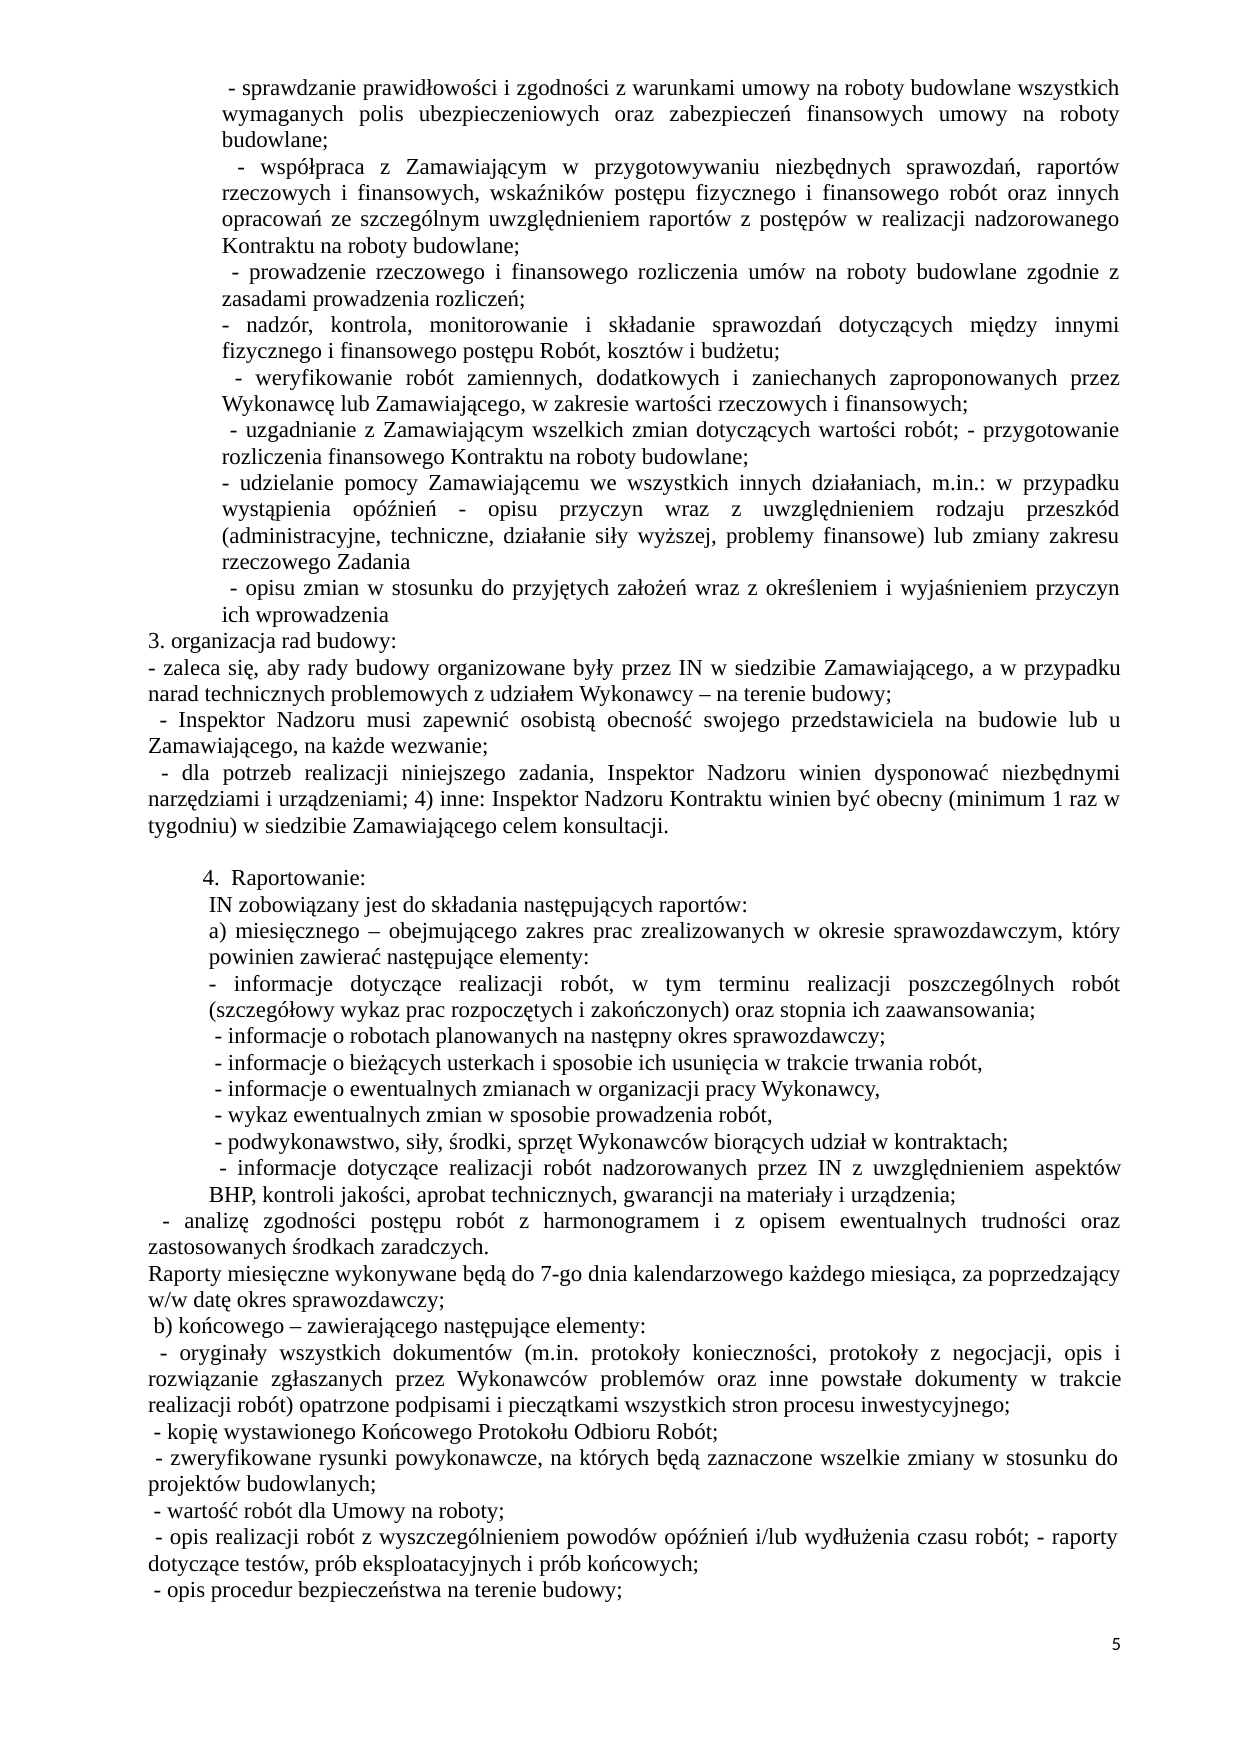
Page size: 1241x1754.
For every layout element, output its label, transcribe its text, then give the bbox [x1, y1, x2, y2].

list - weryfikowanie robót zamiennych, dodatkowych i zaniechanych zaproponowanych przez Wykonawcę lub Zamawiającego, w zakresie wartości rzeczowych i finansowych; [222, 364, 1121, 416]
list - sprawdzanie prawidłowości i zgodności z warunkami umowy na roboty budowlane wszystkich wymaganych polis ubezpieczeniowych oraz zabezpieczeń finansowych umowy na roboty budowlane; [222, 74, 1121, 153]
text 4. Raportowanie: [202, 864, 1121, 891]
text - kopię wystawionego Końcowego Protokołu Odbioru Robót; [148, 1418, 1122, 1444]
text - opis procedur bezpieczeństwa na terenie budowy; [148, 1576, 1119, 1602]
text - informacje dotyczące realizacji robót nadzorowanych przez IN z uwzględnieniem aspektów BHP, kontroli jakości, aprobat technicznych, gwarancji na materiały i urządzenia; [209, 1154, 1122, 1207]
text - oryginały wszystkich dokumentów (m.in. protokoły konieczności, protokoły z negocjacji, opis i rozwiązanie zgłaszanych przez Wykonawców problemów oraz inne powstałe dokumenty w trakcie realizacji robót) opatrzone podpisami i pieczątkami wszystkich stron procesu inwestycyjnego; [148, 1339, 1122, 1418]
text - opis realizacji robót z wyszczególnieniem powodów opóźnień i/lub wydłużenia czasu robót; - raporty dotyczące testów, prób eksploatacyjnych i prób końcowych; [148, 1523, 1119, 1576]
text 3. organizacja rad budowy: [148, 627, 563, 653]
text - informacje o robotach planowanych na następny okres sprawozdawczy; [209, 1022, 1122, 1049]
text - wykaz ewentualnych zmian w sposobie prowadzenia robót, [209, 1102, 1122, 1128]
list - nadzór, kontrola, monitorowanie i składanie sprawozdań dotyczących między innymi fizycznego i finansowego postępu Robót, kosztów i budżetu; [222, 311, 1121, 364]
text - informacje dotyczące realizacji robót, w tym terminu realizacji poszczególnych robót (szczegółowy wykaz prac rozpoczętych i zakończonych) oraz stopnia ich zaawansowania; [209, 970, 1122, 1022]
list - uzgadnianie z Zamawiającym wszelkich zmian dotyczących wartości robót; - przygotowanie rozliczenia finansowego Kontraktu na roboty budowlane; [222, 416, 1121, 469]
list - udzielanie pomocy Zamawiającemu we wszystkich innych działaniach, m.in.: w przypadku wystąpienia opóźnień - opisu przyczyn wraz z uwzględnieniem rodzaju przeszkód (administracyjne, techniczne, działanie siły wyższej, problemy finansowe) lub zmiany zakresu rzeczowego Zadania [222, 469, 1121, 574]
text IN zobowiązany jest do składania następujących raportów: [209, 891, 1119, 917]
list - współpraca z Zamawiającym w przygotowywaniu niezbędnych sprawozdań, raportów rzeczowych i finansowych, wskaźników postępu fizycznego i finansowego robót oraz innych opracowań ze szczególnym uwzględnieniem raportów z postępów w realizacji nadzorowanego Kontraktu na roboty budowlane; [222, 153, 1121, 258]
text - informacje o bieżących usterkach i sposobie ich usunięcia w trakcie trwania robót, [209, 1049, 1122, 1075]
text - wartość robót dla Umowy na roboty; [148, 1497, 1119, 1523]
text - podwykonawstwo, siły, środki, sprzęt Wykonawców biorących udział w kontraktach; [209, 1128, 1122, 1154]
list - opisu zmian w stosunku do przyjętych założeń wraz z określeniem i wyjaśnieniem przyczyn ich wprowadzenia [222, 574, 1121, 627]
list - prowadzenie rzeczowego i finansowego rozliczenia umów na roboty budowlane zgodnie z zasadami prowadzenia rozliczeń; [222, 258, 1121, 311]
text Raporty miesięczne wykonywane będą do 7-go dnia kalendarzowego każdego miesiąca, za poprzedzający w/w datę okres sprawozdawczy; [148, 1260, 1122, 1312]
text - informacje o ewentualnych zmianach w organizacji pracy Wykonawcy, [209, 1075, 1122, 1102]
text a) miesięcznego – obejmującego zakres prac zrealizowanych w okresie sprawozdawczym, który powinien zawierać następujące elementy: [209, 917, 1122, 970]
text - zaleca się, aby rady budowy organizowane były przez IN w siedzibie Zamawiającego, a w przypadku narad technicznych problemowych z udziałem Wykonawcy – na terenie budowy; [148, 653, 1122, 706]
text - analizę zgodności postępu robót z harmonogramem i z opisem ewentualnych trudności oraz zastosowanych środkach zaradczych. [148, 1207, 1122, 1260]
text - Inspektor Nadzoru musi zapewnić osobistą obecność swojego przedstawiciela na budowie lub u Zamawiającego, na każde wezwanie; [148, 706, 1122, 759]
text - zweryfikowane rysunki powykonawcze, na których będą zaznaczone wszelkie zmiany w stosunku do projektów budowlanych; [148, 1444, 1119, 1497]
text b) końcowego – zawierającego następujące elementy: [148, 1312, 1122, 1339]
text - dla potrzeb realizacji niniejszego zadania, Inspektor Nadzoru winien dysponować niezbędnymi narzędziami i urządzeniami; 4) inne: Inspektor Nadzoru Kontraktu winien być obecny (minimum 1 raz w tygodniu) w siedzibie Zamawiającego celem konsultacji. [148, 759, 1122, 838]
